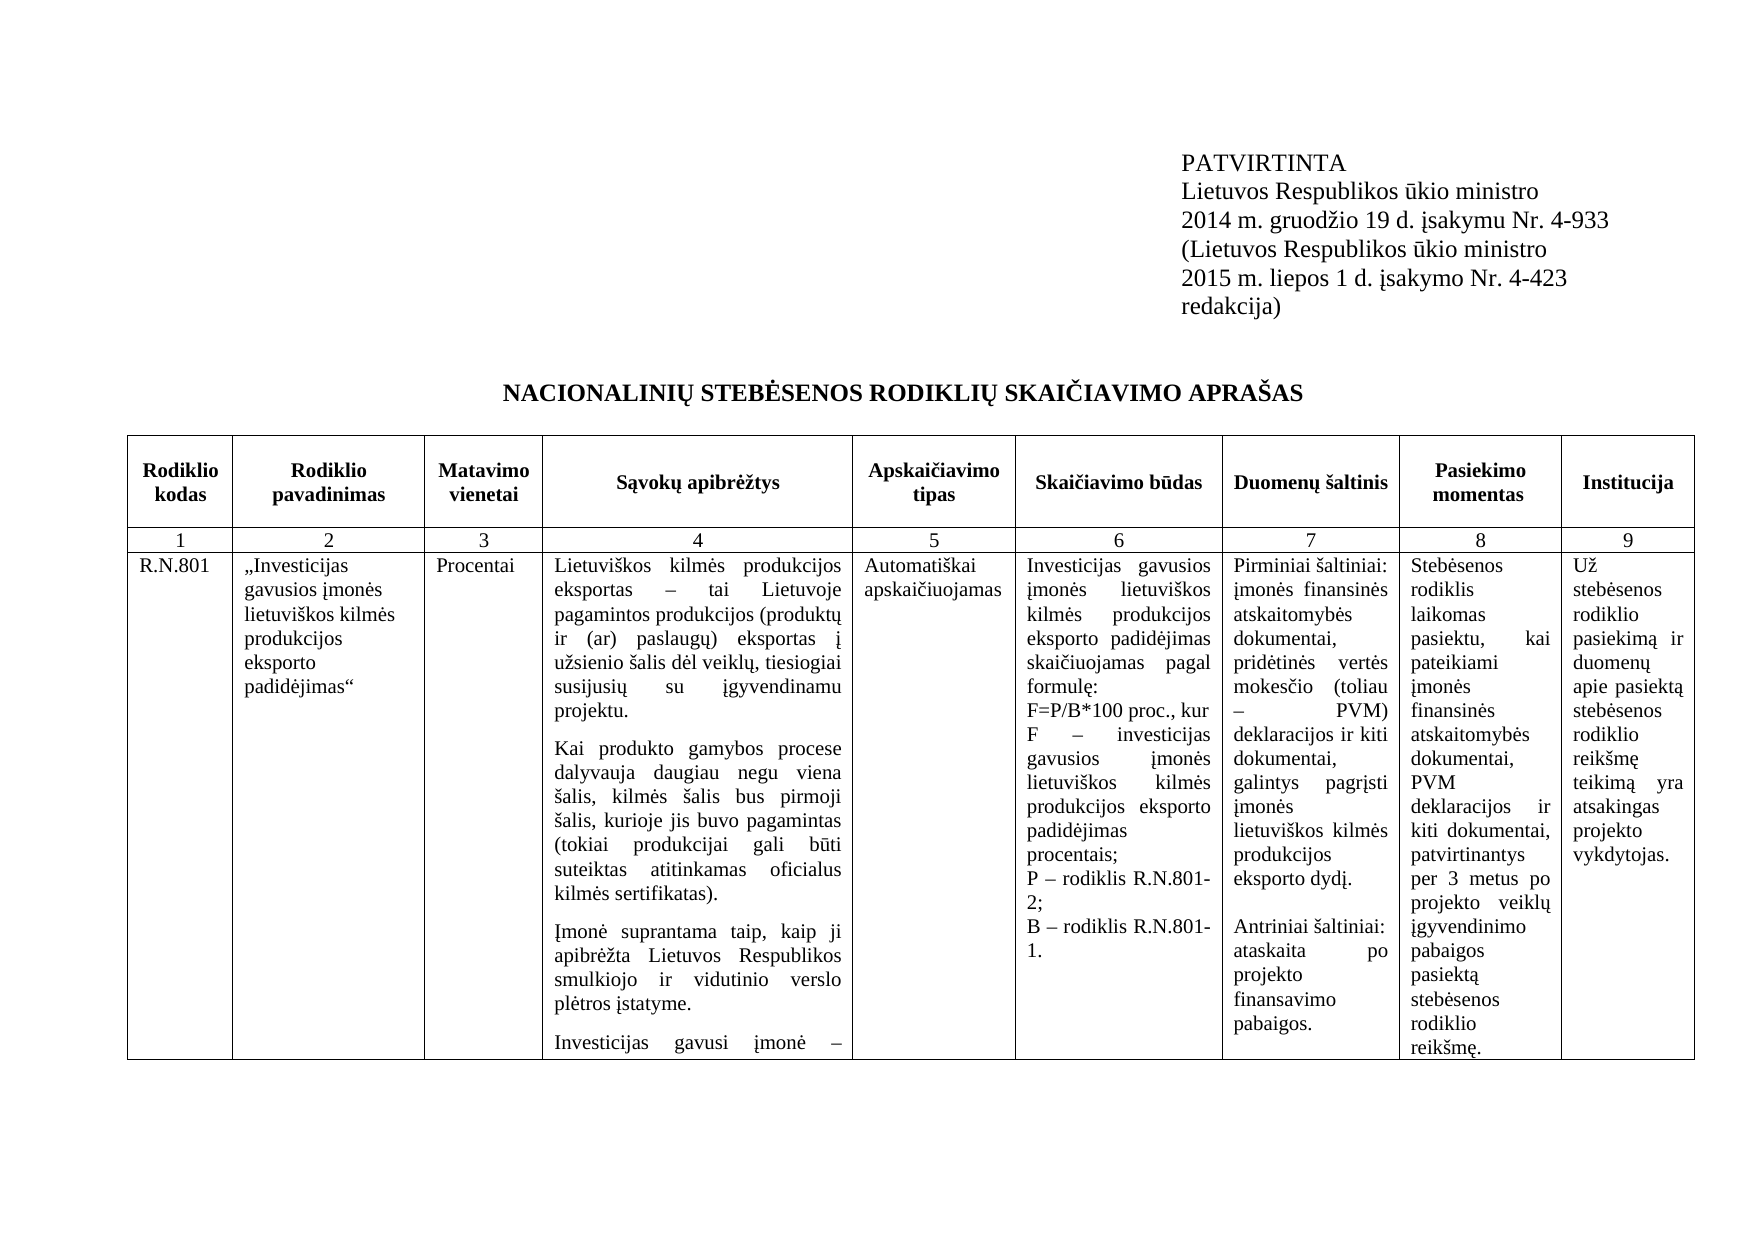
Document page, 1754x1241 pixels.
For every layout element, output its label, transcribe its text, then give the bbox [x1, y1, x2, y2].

table_header Skaičiavimo būdas [1016, 436, 1222, 527]
table_cell 8 [1400, 528, 1561, 552]
table_header Pasiekimo momentas [1400, 436, 1561, 527]
table_cell Procentai [425, 553, 542, 1059]
table_header Duomenų šaltinis [1223, 436, 1399, 527]
table_cell Už stebėsenos rodiklio pasiekimą ir duomenų apie pasiektą stebėsenos rodiklio reikšmę teikimą yra atsakingas projekto vykdytojas. [1562, 553, 1694, 1059]
table_header Rodiklio kodas [128, 436, 232, 527]
table_cell R.N.801 [128, 553, 232, 1059]
table_cell Lietuviškos kilmės produkcijos eksportas – tai Lietuvoje pagamintos produkcijos (produktų ir (ar) paslaugų) eksportas į užsienio šalis dėl veiklų, tiesiogiai susijusių su įgyvendinamu projektu. Kai produkto gamybos procese dalyvauja daugiau negu viena šalis, kilmės šalis bus pirmoji šalis, kurioje jis buvo pagamintas (tokiai produkcijai gali būti suteiktas atitinkamas oficialus kilmės sertifikatas). Įmonė suprantama taip, kaip ji apibrėžta Lietuvos Respublikos smulkiojo ir vidutinio verslo plėtros įstatyme. Investicijas gavusi įmonė – [543, 553, 852, 1059]
table_cell Pirminiai šaltiniai: įmonės finansinės atskaitomybės dokumentai, pridėtinės vertės mokesčio (toliau – PVM) deklaracijos ir kiti dokumentai, galintys pagrįsti įmonės lietuviškos kilmės produkcijos eksporto dydį. Antriniai šaltiniai: ataskaita po projekto finansavimo pabaigos. [1223, 553, 1399, 1059]
text PATVIRTINTA [635, 148, 1695, 176]
text 2014 m. gruodžio 19 d. įsakymu Nr. 4-933 [635, 205, 1695, 234]
table_header Rodiklio pavadinimas [233, 436, 424, 527]
table_cell 1 [128, 528, 232, 552]
table_cell 9 [1562, 528, 1694, 552]
table_header Sąvokų apibrėžtys [543, 436, 852, 527]
table_cell 6 [1016, 528, 1222, 552]
table_cell 2 [233, 528, 424, 552]
table_header Apskaičiavimo tipas [853, 436, 1015, 527]
table_cell Investicijas gavusios įmonės lietuviškos kilmės produkcijos eksporto padidėjimas skaičiuojamas pagal formulę: F=P/B*100 proc., kur F – investicijas gavusios įmonės lietuviškos kilmės produkcijos eksporto padidėjimas procentais; P – rodiklis R.N.801-2; B – rodiklis R.N.801-1. [1016, 553, 1222, 1059]
table_cell 4 [543, 528, 852, 552]
table_cell 3 [425, 528, 542, 552]
table_header Institucija [1562, 436, 1694, 527]
text (Lietuvos Respublikos ūkio ministro [635, 234, 1695, 263]
table_cell 7 [1223, 528, 1399, 552]
text Lietuvos Respublikos ūkio ministro [635, 176, 1695, 205]
table_cell Automatiškai apskaičiuojamas [853, 553, 1015, 1059]
text NACIONALINIŲ STEBĖSENOS RODIKLIŲ SKAIČIAVIMO APRAŠAS [118, 378, 1695, 406]
table_cell Stebėsenos rodiklis laikomas pasiektu, kai pateikiami įmonės finansinės atskaitomybės dokumentai, PVM deklaracijos ir kiti dokumentai, patvirtinantys per 3 metus po projekto veiklų įgyvendinimo pabaigos pasiektą stebėsenos rodiklio reikšmę. [1400, 553, 1561, 1059]
text redakcija) [635, 291, 1695, 320]
table_header Matavimo vienetai [425, 436, 542, 527]
text 2015 m. liepos 1 d. įsakymo Nr. 4-423 [635, 263, 1695, 291]
table_cell 5 [853, 528, 1015, 552]
table_cell „Investicijas gavusios įmonės lietuviškos kilmės produkcijos eksporto padidėjimas“ [233, 553, 424, 1059]
